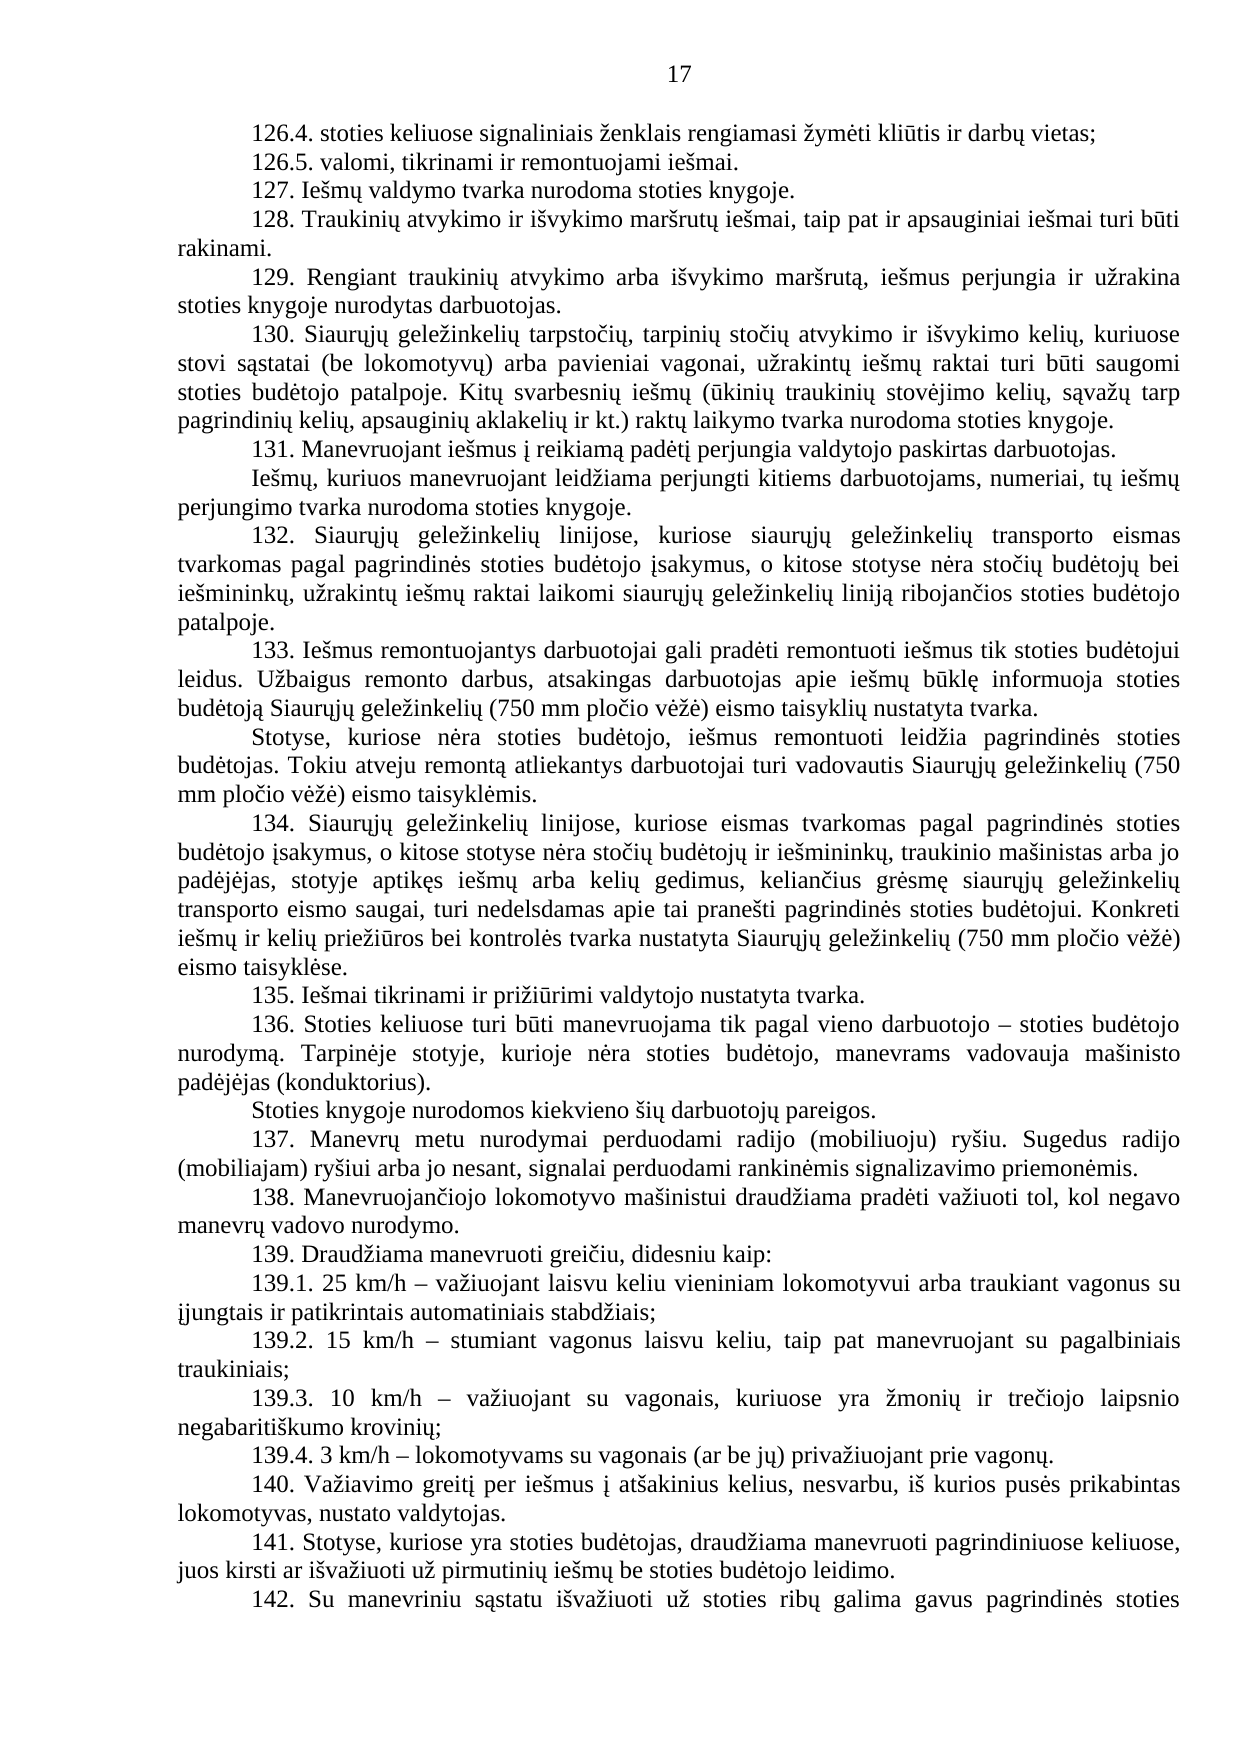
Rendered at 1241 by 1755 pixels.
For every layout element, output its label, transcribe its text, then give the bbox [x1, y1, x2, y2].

text 137. Manevrų metu nurodymai perduodami radijo (mobiliuoju) ryšiu. Sugedus radijo (mobiliajam) ryšiui arba jo nesant, signalai perduodami rankinėmis signalizavimo priemonėmis. [177, 1124, 1181, 1182]
text 139.3. 10 km/h – važiuojant su vagonais, kuriuose yra žmonių ir trečiojo laipsnio negabaritiškumo krovinių; [177, 1383, 1181, 1441]
text 132. Siaurųjų geležinkelių linijose, kuriose siaurųjų geležinkelių transporto eismas tvarkomas pagal pagrindinės stoties budėtojo įsakymus, o kitose stotyse nėra stočių budėtojų bei iešmininkų, užrakintų iešmų raktai laikomi siaurųjų geležinkelių liniją ribojančios stoties budėtojo patalpoje. [177, 521, 1181, 636]
text 140. Važiavimo greitį per iešmus į atšakinius kelius, nesvarbu, iš kurios pusės prikabintas lokomotyvas, nustato valdytojas. [177, 1469, 1181, 1527]
text 142. Su manevriniu sąstatu išvažiuoti už stoties ribų galima gavus pagrindinės stoties [177, 1584, 1181, 1613]
text 130. Siaurųjų geležinkelių tarpstočių, tarpinių stočių atvykimo ir išvykimo kelių, kuriuose stovi sąstatai (be lokomotyvų) arba pavieniai vagonai, užrakintų iešmų raktai turi būti saugomi stoties budėtojo patalpoje. Kitų svarbesnių iešmų (ūkinių traukinių stovėjimo kelių, sąvažų tarp pagrindinių kelių, apsauginių aklakelių ir kt.) raktų laikymo tvarka nurodoma stoties knygoje. [177, 319, 1181, 434]
text Stoties knygoje nurodomos kiekvieno šių darbuotojų pareigos. [177, 1096, 1181, 1124]
text 136. Stoties keliuose turi būti manevruojama tik pagal vieno darbuotojo – stoties budėtojo nurodymą. Tarpinėje stotyje, kurioje nėra stoties budėtojo, manevrams vadovauja mašinisto padėjėjas (konduktorius). [177, 1009, 1181, 1096]
text Iešmų, kuriuos manevruojant leidžiama perjungti kitiems darbuotojams, numeriai, tų iešmų perjungimo tvarka nurodoma stoties knygoje. [177, 463, 1181, 521]
text 128. Traukinių atvykimo ir išvykimo maršrutų iešmai, taip pat ir apsauginiai iešmai turi būti rakinami. [177, 204, 1181, 262]
text Stotyse, kuriose nėra stoties budėtojo, iešmus remontuoti leidžia pagrindinės stoties budėtojas. Tokiu atveju remontą atliekantys darbuotojai turi vadovautis Siaurųjų geležinkelių (750 mm pločio vėžė) eismo taisyklėmis. [177, 722, 1181, 808]
text 135. Iešmai tikrinami ir prižiūrimi valdytojo nustatyta tvarka. [177, 981, 1181, 1009]
text 138. Manevruojančiojo lokomotyvo mašinistui draudžiama pradėti važiuoti tol, kol negavo manevrų vadovo nurodymo. [177, 1182, 1181, 1239]
text 139.1. 25 km/h – važiuojant laisvu keliu vieniniam lokomotyvui arba traukiant vagonus su įjungtais ir patikrintais automatiniais stabdžiais; [177, 1268, 1181, 1326]
text 129. Rengiant traukinių atvykimo arba išvykimo maršrutą, iešmus perjungia ir užrakina stoties knygoje nurodytas darbuotojas. [177, 262, 1181, 319]
text 127. Iešmų valdymo tvarka nurodoma stoties knygoje. [177, 176, 1181, 204]
text 139.2. 15 km/h – stumiant vagonus laisvu keliu, taip pat manevruojant su pagalbiniais traukiniais; [177, 1326, 1181, 1383]
text 141. Stotyse, kuriose yra stoties budėtojas, draudžiama manevruoti pagrindiniuose keliuose, juos kirsti ar išvažiuoti už pirmutinių iešmų be stoties budėtojo leidimo. [177, 1527, 1181, 1584]
text 134. Siaurųjų geležinkelių linijose, kuriose eismas tvarkomas pagal pagrindinės stoties budėtojo įsakymus, o kitose stotyse nėra stočių budėtojų ir iešmininkų, traukinio mašinistas arba jo padėjėjas, stotyje aptikęs iešmų arba kelių gedimus, keliančius grėsmę siaurųjų geležinkelių transporto eismo saugai, turi nedelsdamas apie tai pranešti pagrindinės stoties budėtojui. Konkreti iešmų ir kelių priežiūros bei kontrolės tvarka nustatyta Siaurųjų geležinkelių (750 mm pločio vėžė) eismo taisyklėse. [177, 808, 1181, 981]
text 139.4. 3 km/h – lokomotyvams su vagonais (ar be jų) privažiuojant prie vagonų. [177, 1441, 1181, 1469]
text 126.4. stoties keliuose signaliniais ženklais rengiamasi žymėti kliūtis ir darbų vietas; [177, 118, 1181, 147]
text 131. Manevruojant iešmus į reikiamą padėtį perjungia valdytojo paskirtas darbuotojas. [177, 434, 1181, 463]
text 139. Draudžiama manevruoti greičiu, didesniu kaip: [177, 1239, 1181, 1268]
text 133. Iešmus remontuojantys darbuotojai gali pradėti remontuoti iešmus tik stoties budėtojui leidus. Užbaigus remonto darbus, atsakingas darbuotojas apie iešmų būklę informuoja stoties budėtoją Siaurųjų geležinkelių (750 mm pločio vėžė) eismo taisyklių nustatyta tvarka. [177, 636, 1181, 722]
text 126.5. valomi, tikrinami ir remontuojami iešmai. [177, 147, 1181, 176]
